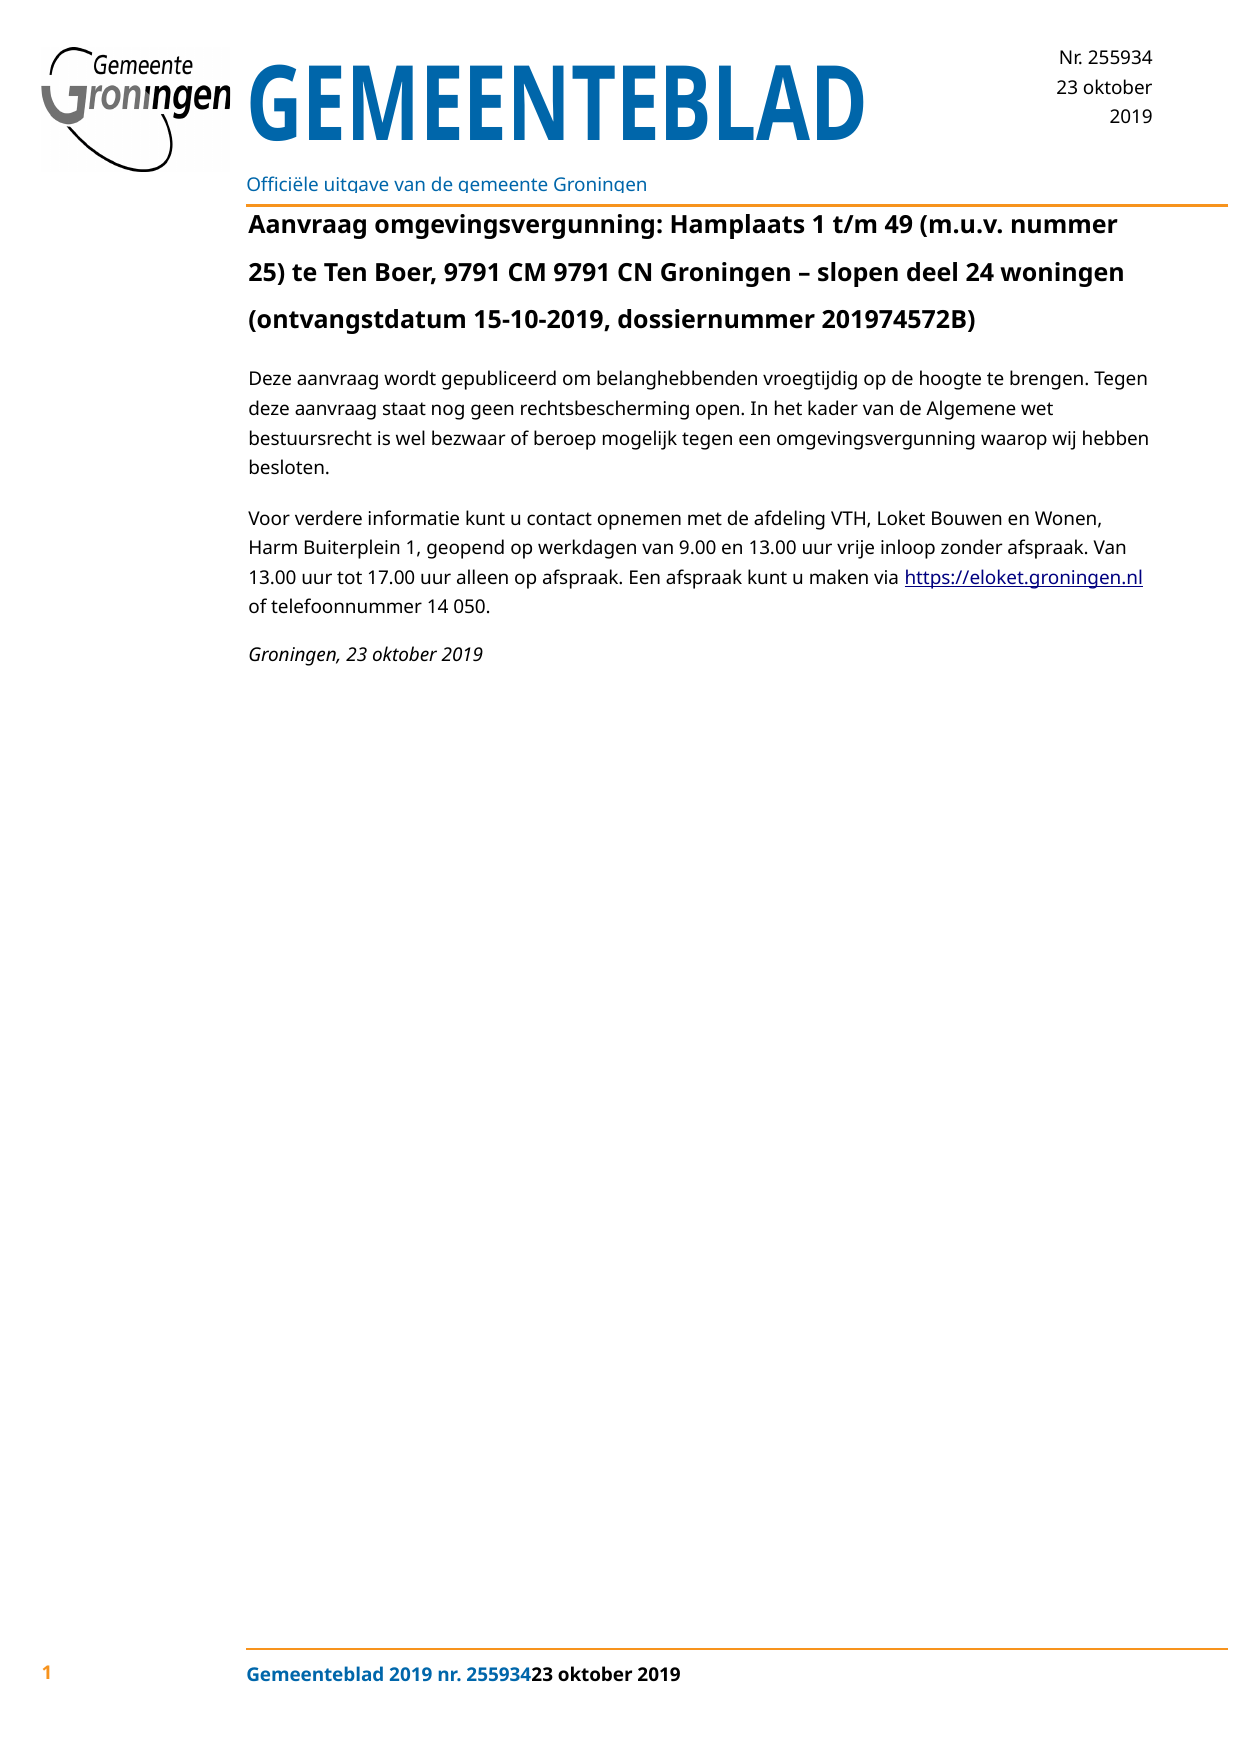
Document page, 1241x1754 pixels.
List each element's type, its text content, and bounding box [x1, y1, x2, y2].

text Groningen, 23 oktober 2019 [248, 641, 1152, 667]
picture [41, 47, 231, 172]
text Aanvraag omgevingsvergunning: Hamplaats 1 t/m 49 (m.u.v. nummer 25) te Ten Boer, 9791 CM 9791 CN Groningen – slopen deel 24 woningen (ontvangstdatum 15-10-2019, dossiernummer 201974572B) [248, 207, 1152, 336]
text Voor verdere informatie kunt u contact opnemen met de afdeling VTH, Loket Bouwen en Wonen, Harm Buiterplein 1, geopend op werkdagen van 9.00 en 13.00 uur vrije inloop zonder afspraak. Van 13.00 uur tot 17.00 uur alleen op afspraak. Een afspraak kunt u maken via https://eloket.groningen.nl of telefoonnummer 14 050. [248, 505, 1152, 619]
text Deze aanvraag wordt gepubliceerd om belanghebbenden vroegtijdig op de hoogte te brengen. Tegen deze aanvraag staat nog geen rechtsbescherming open. In het kader van de Algemene wet bestuursrecht is wel bezwaar of beroep mogelijk tegen een omgevingsvergunning waarop wij hebben besloten. [248, 366, 1152, 480]
